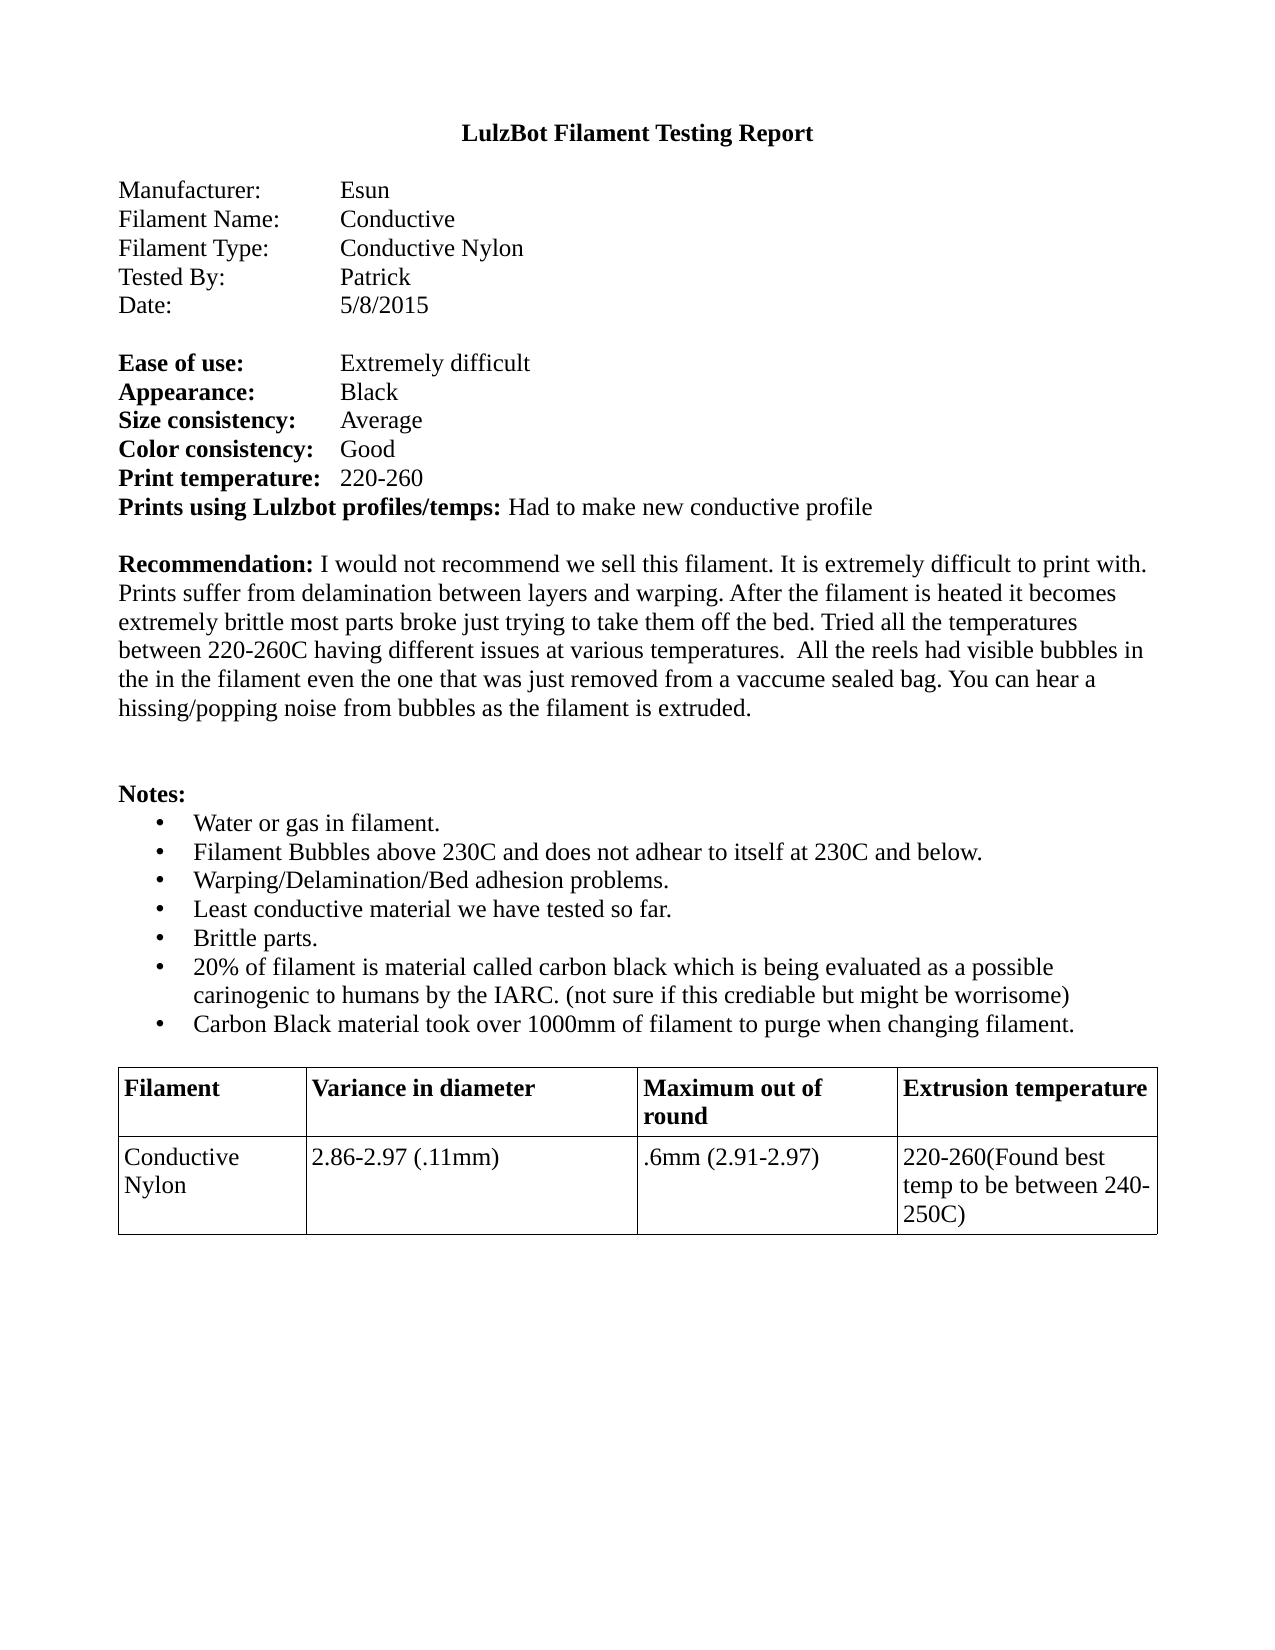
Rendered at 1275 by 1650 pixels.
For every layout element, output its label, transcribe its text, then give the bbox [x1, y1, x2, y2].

text Ease of use: Extremely difficult [118, 348, 1157, 377]
text Color consistency: Good [118, 434, 1157, 463]
list Least conductive material we have tested so far. [156, 894, 1157, 923]
list 20% of filament is material called carbon black which is being evaluated as a possible carinogenic to humans by the IARC. (not sure if this crediable but might be worrisome) [156, 952, 1157, 1009]
table_cell .6mm (2.91-2.97) [638, 1137, 897, 1234]
list Brittle parts. [156, 923, 1157, 952]
table_header Filament [119, 1068, 306, 1136]
text Date: 5/8/2015 [118, 291, 1157, 319]
table_header Maximum out of round [638, 1068, 897, 1136]
text Filament Type: Conductive Nylon [118, 233, 1157, 262]
text Size consistency: Average [118, 406, 1157, 434]
text Print temperature: 220-260 [118, 463, 1157, 492]
table_cell Conductive Nylon [119, 1137, 306, 1234]
table_header Variance in diameter [307, 1068, 637, 1136]
list Filament Bubbles above 230C and does not adhear to itself at 230C and below. [156, 837, 1157, 866]
list Carbon Black material took over 1000mm of filament to purge when changing filament. [156, 1009, 1157, 1038]
list Warping/Delamination/Bed adhesion problems. [156, 866, 1157, 894]
text Recommendation: I would not recommend we sell this filament. It is extremely difficult to print with. Prints suffer from delamination between layers and warping. After the filament is heated it becomes extremely brittle most parts broke just trying to take them off the bed. Tried all the temperatures between 220-260C having different issues at various temperatures. All the reels had visible bubbles in the in the filament even the one that was just removed from a vaccume sealed bag. You can hear a hissing/popping noise from bubbles as the filament is extruded. [118, 549, 1157, 722]
text Notes: [118, 779, 1157, 808]
table_cell 2.86-2.97 (.11mm) [307, 1137, 637, 1234]
table_cell 220-260(Found best temp to be between 240-250C) [898, 1137, 1157, 1234]
text Filament Name: Conductive [118, 204, 1157, 233]
table_header Extrusion temperature [898, 1068, 1157, 1136]
text Manufacturer: Esun [118, 176, 1157, 204]
text Prints using Lulzbot profiles/temps: Had to make new conductive profile [118, 492, 1157, 521]
text LulzBot Filament Testing Report [118, 118, 1157, 147]
text Appearance: Black [118, 377, 1157, 406]
list Water or gas in filament. [156, 808, 1157, 837]
text Tested By: Patrick [118, 262, 1157, 291]
